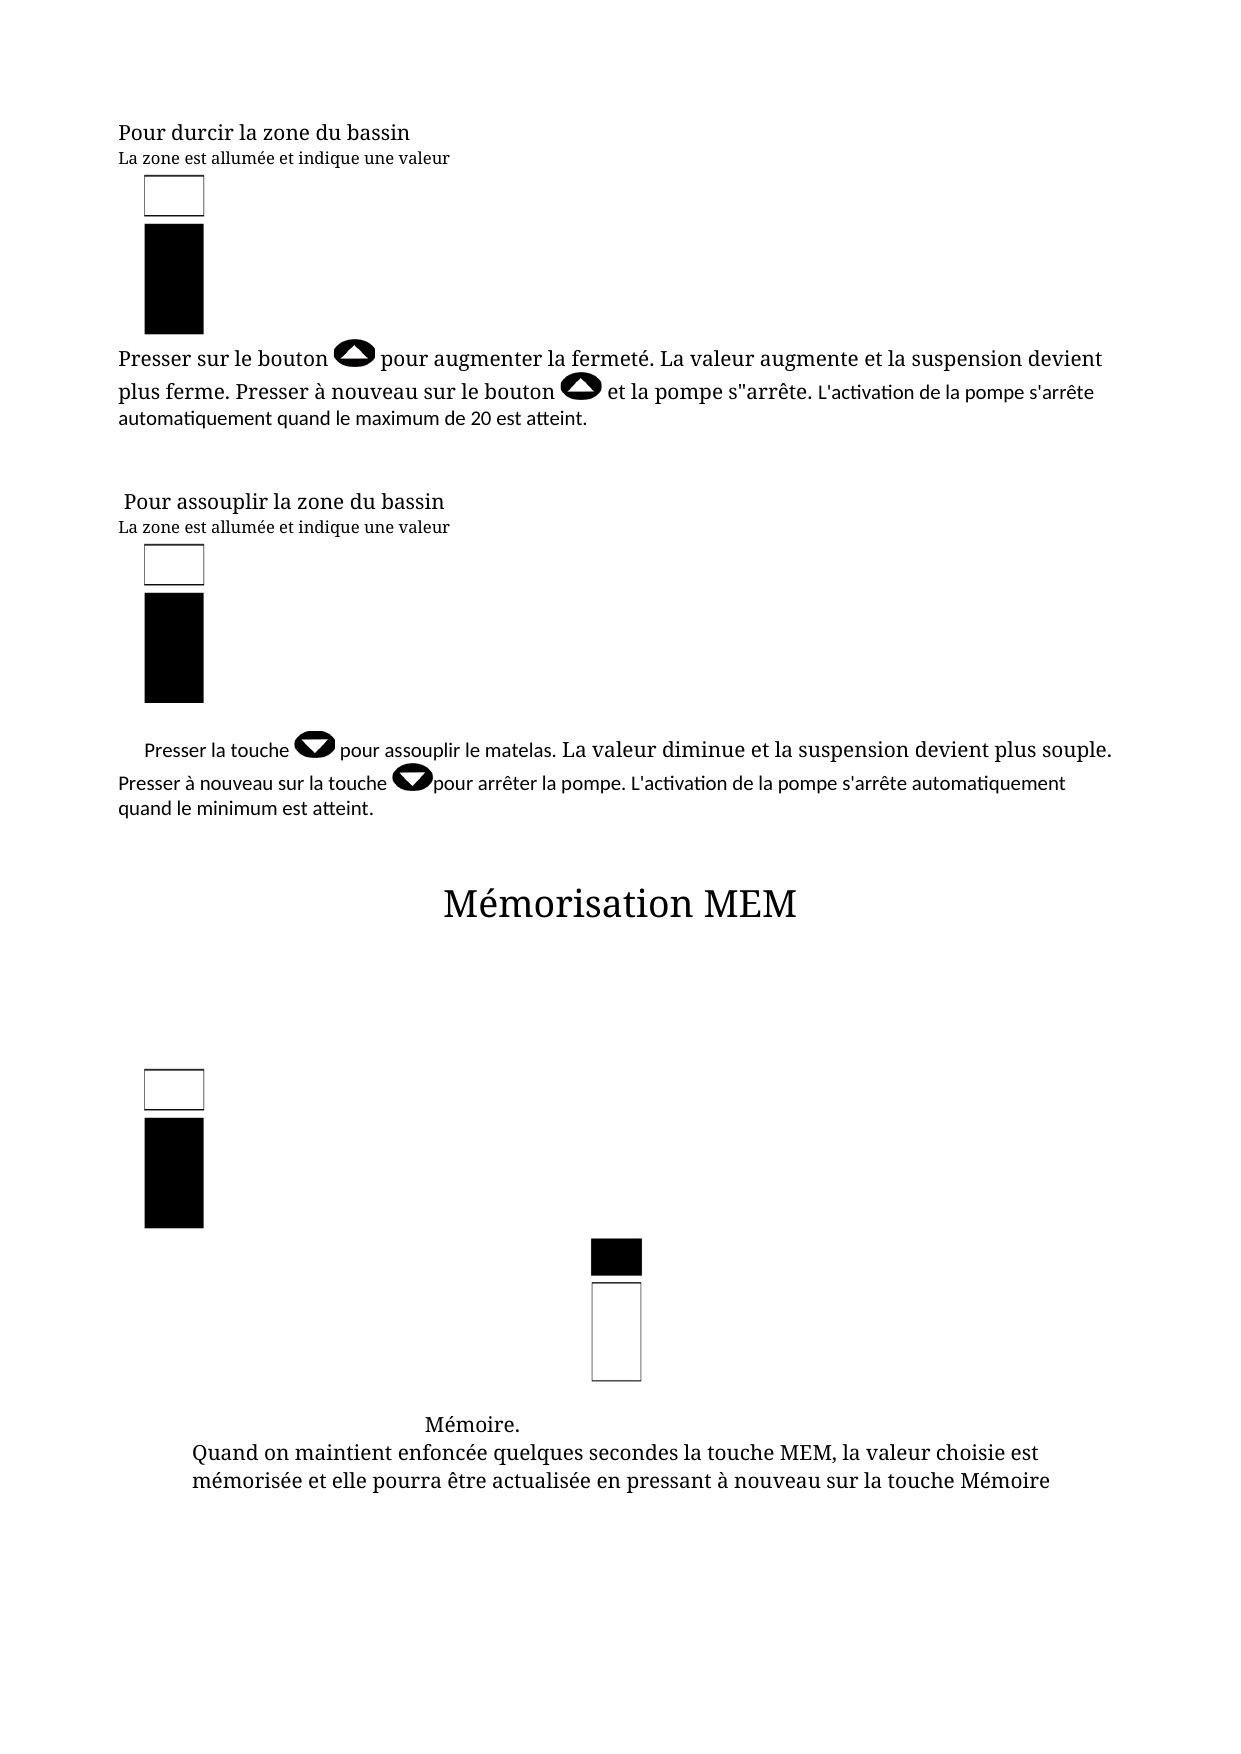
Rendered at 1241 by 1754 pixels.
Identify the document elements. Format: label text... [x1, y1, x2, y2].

text La zone est allumée et indique une valeur [118, 515, 1122, 538]
text Presser sur le bouton pour augmenter la fermeté. La valeur augmente et la suspension devient plus ferme. Presser à nouveau sur le bouton et la pompe s"arrête. L'activation de la pompe s'arrête automatiquement quand le maximum de 20 est atteint. [118, 339, 1122, 431]
text Mémorisation MEM [118, 877, 1122, 928]
text Pour assouplir la zone du bassin [118, 487, 1122, 515]
text Presser la touche pour assouplir le matelas. La valeur diminue et la suspension devient plus souple. Presser à nouveau sur la touche pour arrêter la pompe. L'activation de la pompe s'arrête automatiquement quand le minimum est atteint. [118, 731, 1122, 821]
text Mémoire. [192, 1410, 1122, 1438]
text Quand on maintient enfoncée quelques secondes la touche MEM, la valeur choisie est mémorisée et elle pourra être actualisée en pressant à nouveau sur la touche Mémoire [192, 1438, 1122, 1495]
text Pour durcir la zone du bassin [118, 118, 1122, 147]
text La zone est allumée et indique une valeur [118, 147, 1122, 169]
